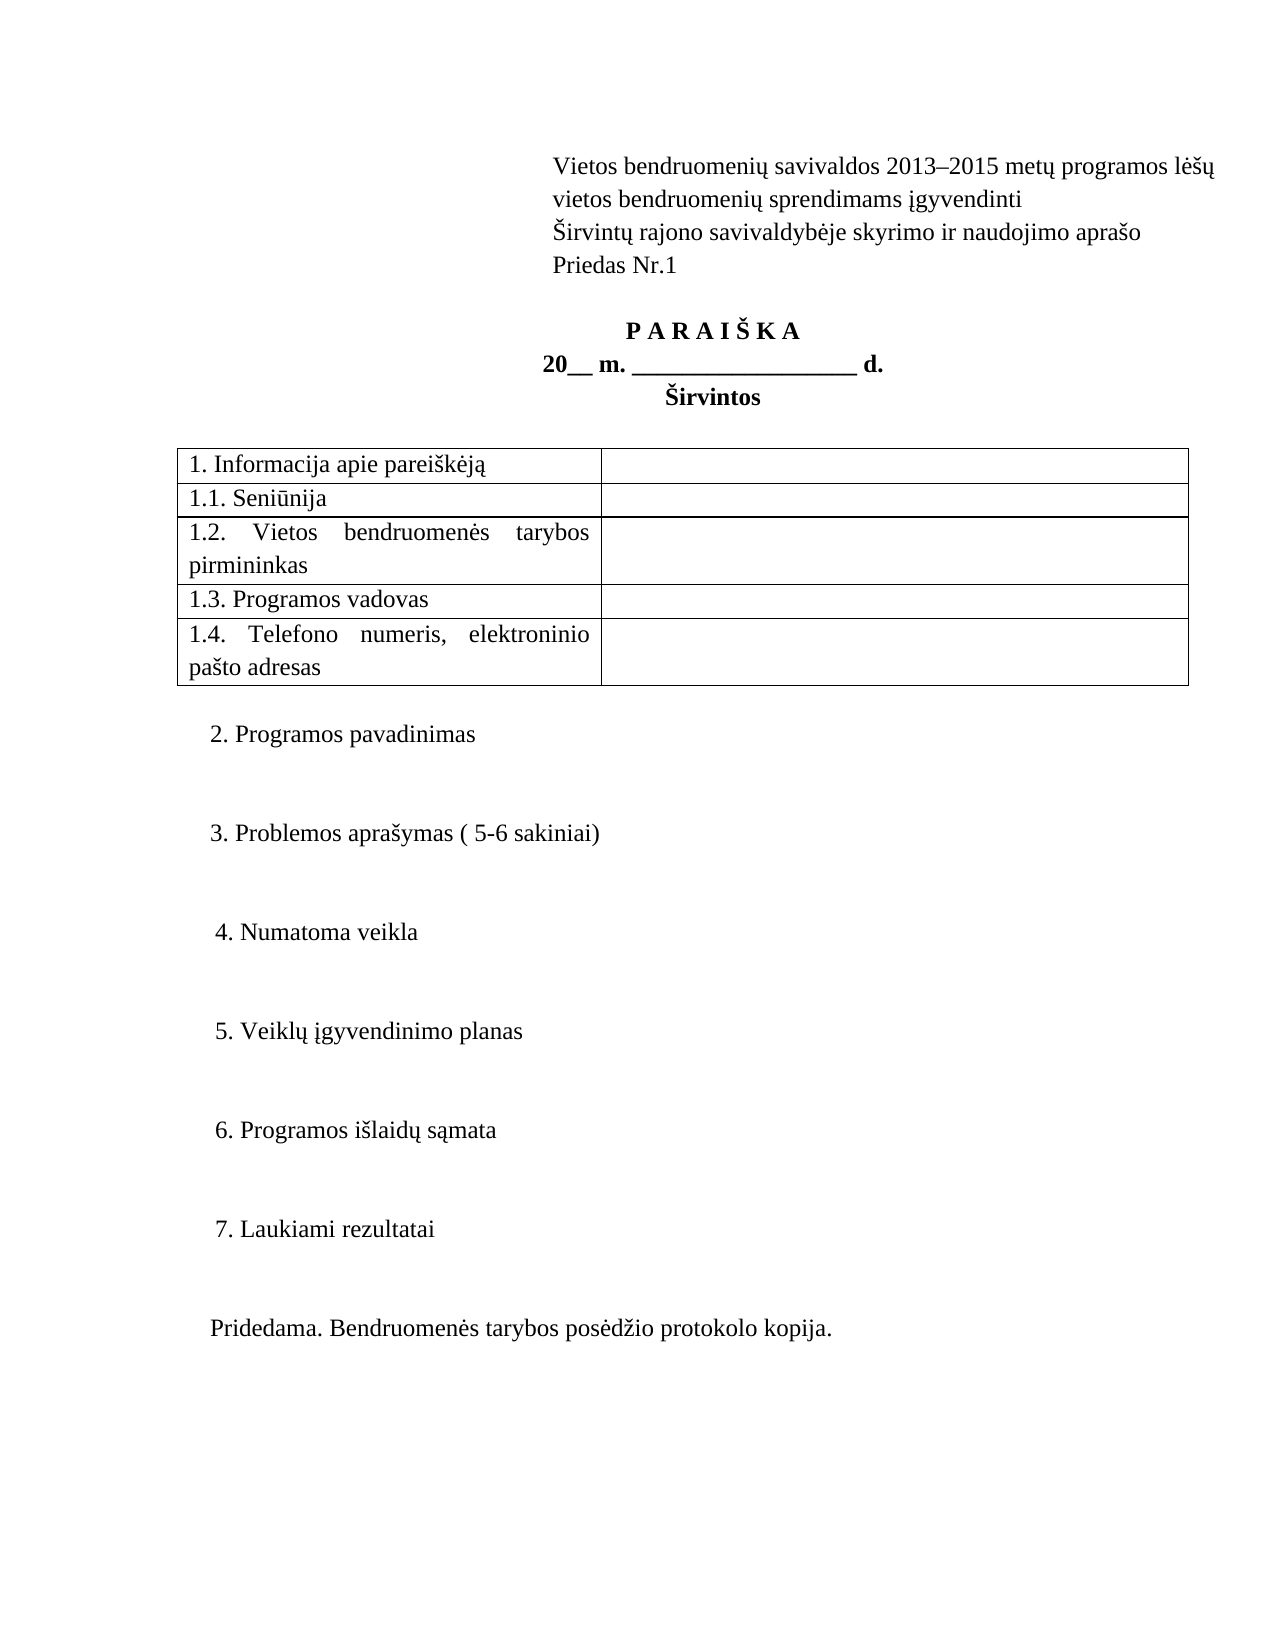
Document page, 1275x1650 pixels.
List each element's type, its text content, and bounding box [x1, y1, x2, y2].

text Priedas Nr.1 [177, 250, 1216, 279]
table_cell 1.3. Programos vadovas [178, 585, 601, 618]
text 3. Problemos aprašymas ( 5-6 sakiniai) [177, 818, 1216, 847]
text 7. Laukiami rezultatai [215, 1214, 1216, 1243]
text Pridedama. Bendruomenės tarybos posėdžio protokolo kopija. [177, 1313, 1216, 1342]
table_cell 1.4. Telefono numeris, elektroninio pašto adresas [178, 619, 601, 685]
table_header 1. Informacija apie pareiškėją [178, 449, 601, 482]
text 2. Programos pavadinimas [177, 719, 1216, 747]
text Širvintų rajono savivaldybėje skyrimo ir naudojimo aprašo [477, 217, 1216, 246]
table_cell [602, 619, 1188, 685]
text P A R A I Š K A [177, 316, 1216, 345]
table_cell [602, 518, 1188, 583]
text 6. Programos išlaidų sąmata [215, 1115, 1216, 1144]
table_cell 1.2. Vietos bendruomenės tarybos pirmininkas [178, 518, 601, 583]
text Vietos bendruomenių savivaldos 2013–2015 metų programos lėšų [477, 151, 1216, 180]
table_cell [602, 484, 1188, 516]
text 5. Veiklų įgyvendinimo planas [215, 1016, 1216, 1045]
table_cell [602, 585, 1188, 618]
table_cell 1.1. Seniūnija [178, 484, 601, 516]
text 20__ m. __________________ d. [177, 349, 1216, 378]
table_header [602, 449, 1188, 482]
text Širvintos [177, 382, 1216, 411]
text vietos bendruomenių sprendimams įgyvendinti [477, 184, 1216, 213]
text 4. Numatoma veikla [215, 917, 1216, 946]
